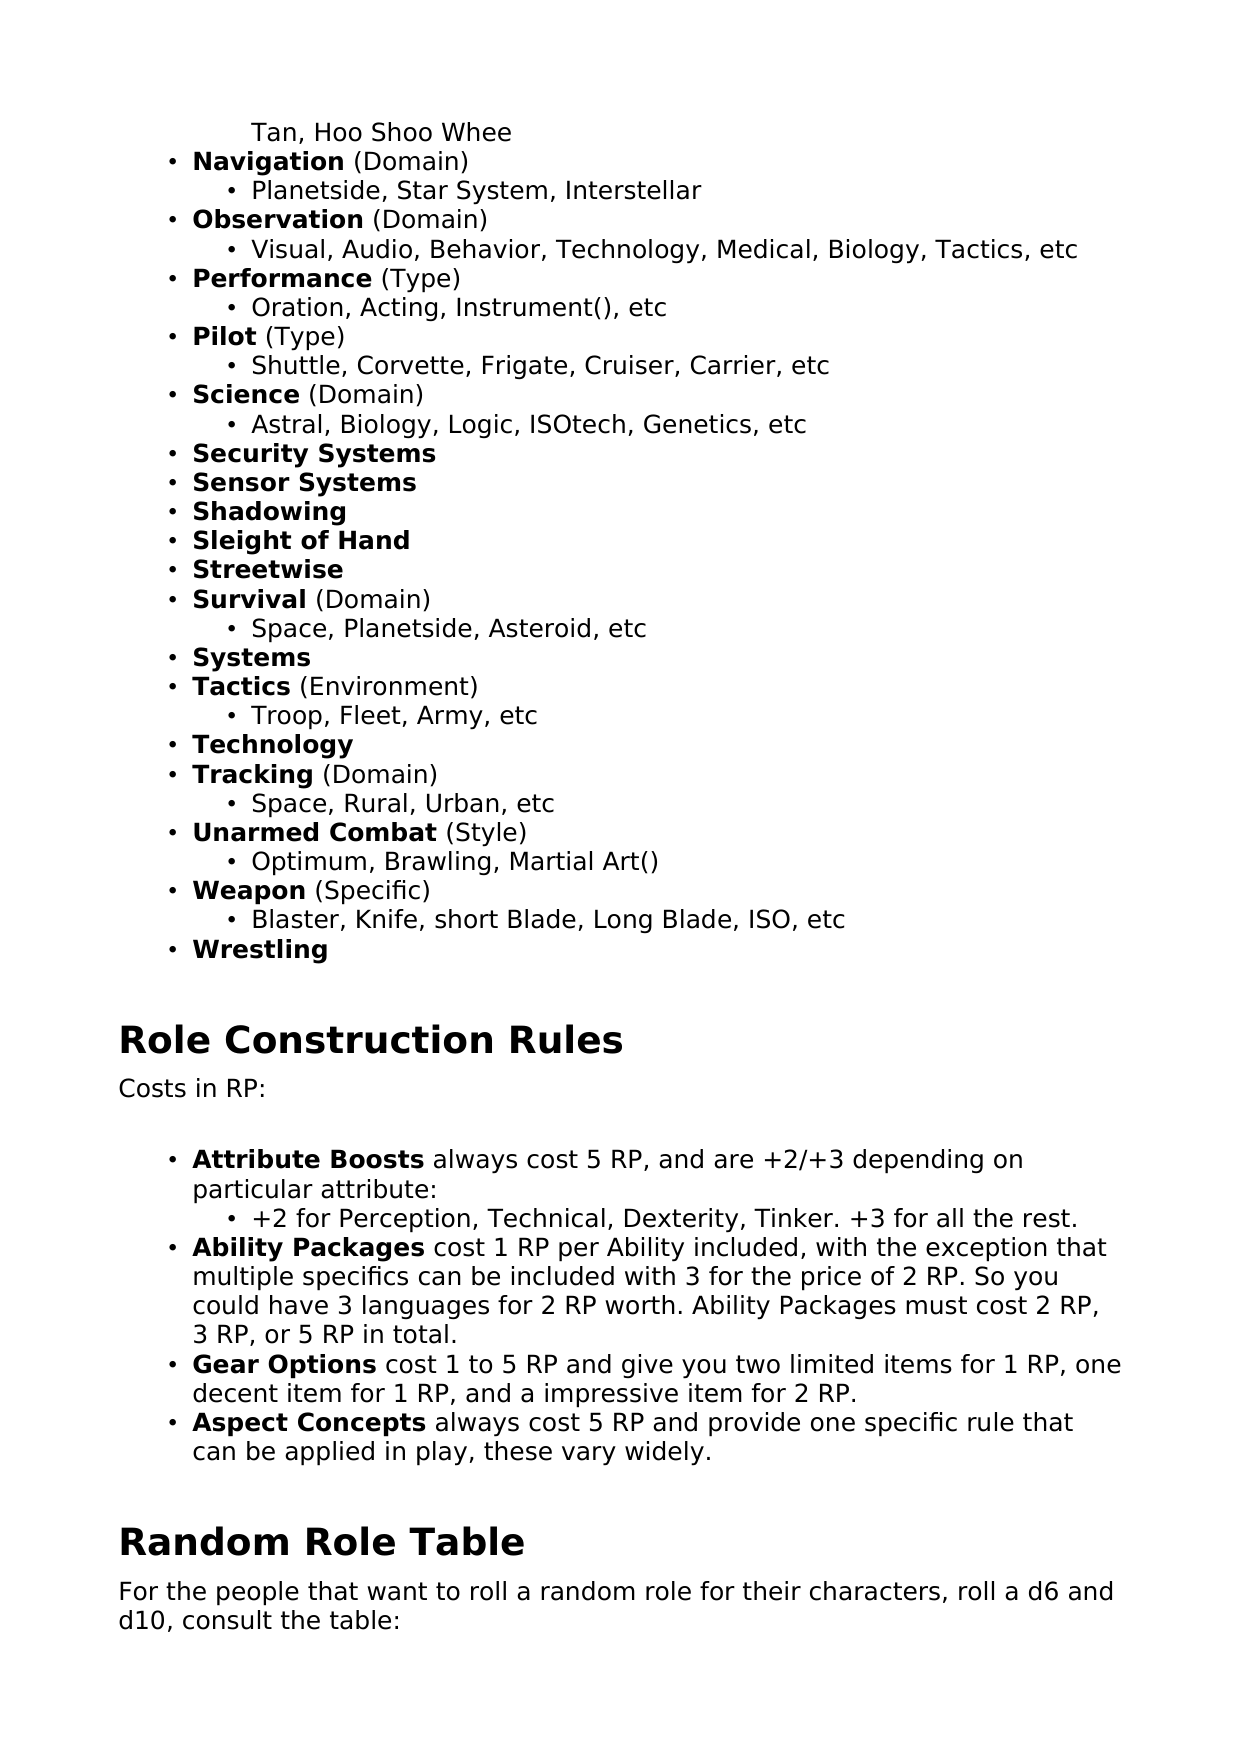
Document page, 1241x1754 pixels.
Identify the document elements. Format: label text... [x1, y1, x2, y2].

list Wrestling [177, 935, 1122, 964]
list Science (Domain) [177, 381, 1122, 410]
list Survival (Domain) [177, 585, 1122, 614]
list Observation (Domain) [177, 206, 1122, 235]
list Space, Rural, Urban, etc [236, 789, 1122, 818]
list Performance (Type) [177, 264, 1122, 293]
list Troop, Fleet, Army, etc [236, 701, 1122, 731]
list Visual, Audio, Behavior, Technology, Medical, Biology, Tactics, etc [236, 235, 1122, 264]
list Shuttle, Corvette, Frigate, Cruiser, Carrier, etc [236, 351, 1122, 381]
list Technology [177, 731, 1122, 760]
list Weapon (Specific) [177, 876, 1122, 906]
list Tactics (Environment) [177, 672, 1122, 701]
list Tan, Hoo Shoo Whee [236, 118, 1122, 147]
list Attribute Boosts always cost 5 RP, and are +2/+3 depending on particular attribute: [177, 1146, 1122, 1204]
list Unarmed Combat (Style) [177, 818, 1122, 847]
list Ability Packages cost 1 RP per Ability included, with the exception that multiple specifics can be included with 3 for the price of 2 RP. So you could have 3 languages for 2 RP worth. Ability Packages must cost 2 RP, 3 RP, or 5 RP in total. [177, 1233, 1122, 1350]
list Blaster, Knife, short Blade, Long Blade, ISO, etc [236, 906, 1122, 935]
list Systems [177, 643, 1122, 672]
list Sensor Systems [177, 468, 1122, 497]
list Space, Planetside, Asteroid, etc [236, 614, 1122, 643]
list Gear Options cost 1 to 5 RP and give you two limited items for 1 RP, one decent item for 1 RP, and a impressive item for 2 RP. [177, 1350, 1122, 1408]
list Shadowing [177, 497, 1122, 526]
list Navigation (Domain) [177, 147, 1122, 176]
list Tracking (Domain) [177, 760, 1122, 789]
list Optimum, Brawling, Martial Art() [236, 847, 1122, 876]
list Security Systems [177, 439, 1122, 468]
list Pilot (Type) [177, 322, 1122, 351]
subtitle Role Construction Rules [118, 1018, 1122, 1062]
list +2 for Perception, Technical, Dexterity, Tinker. +3 for all the rest. [236, 1204, 1122, 1233]
list Astral, Biology, Logic, ISOtech, Genetics, etc [236, 410, 1122, 439]
subtitle Random Role Table [118, 1521, 1122, 1565]
list Oration, Acting, Instrument(), etc [236, 293, 1122, 322]
list Aspect Concepts always cost 5 RP and provide one specific rule that can be applied in play, these vary widely. [177, 1408, 1122, 1467]
list Streetwise [177, 556, 1122, 585]
text For the people that want to roll a random role for their characters, roll a d6 and d10, consult the table: [118, 1577, 1122, 1636]
text Costs in RP: [118, 1074, 1122, 1104]
list Sleight of Hand [177, 526, 1122, 556]
list Planetside, Star System, Interstellar [236, 176, 1122, 206]
